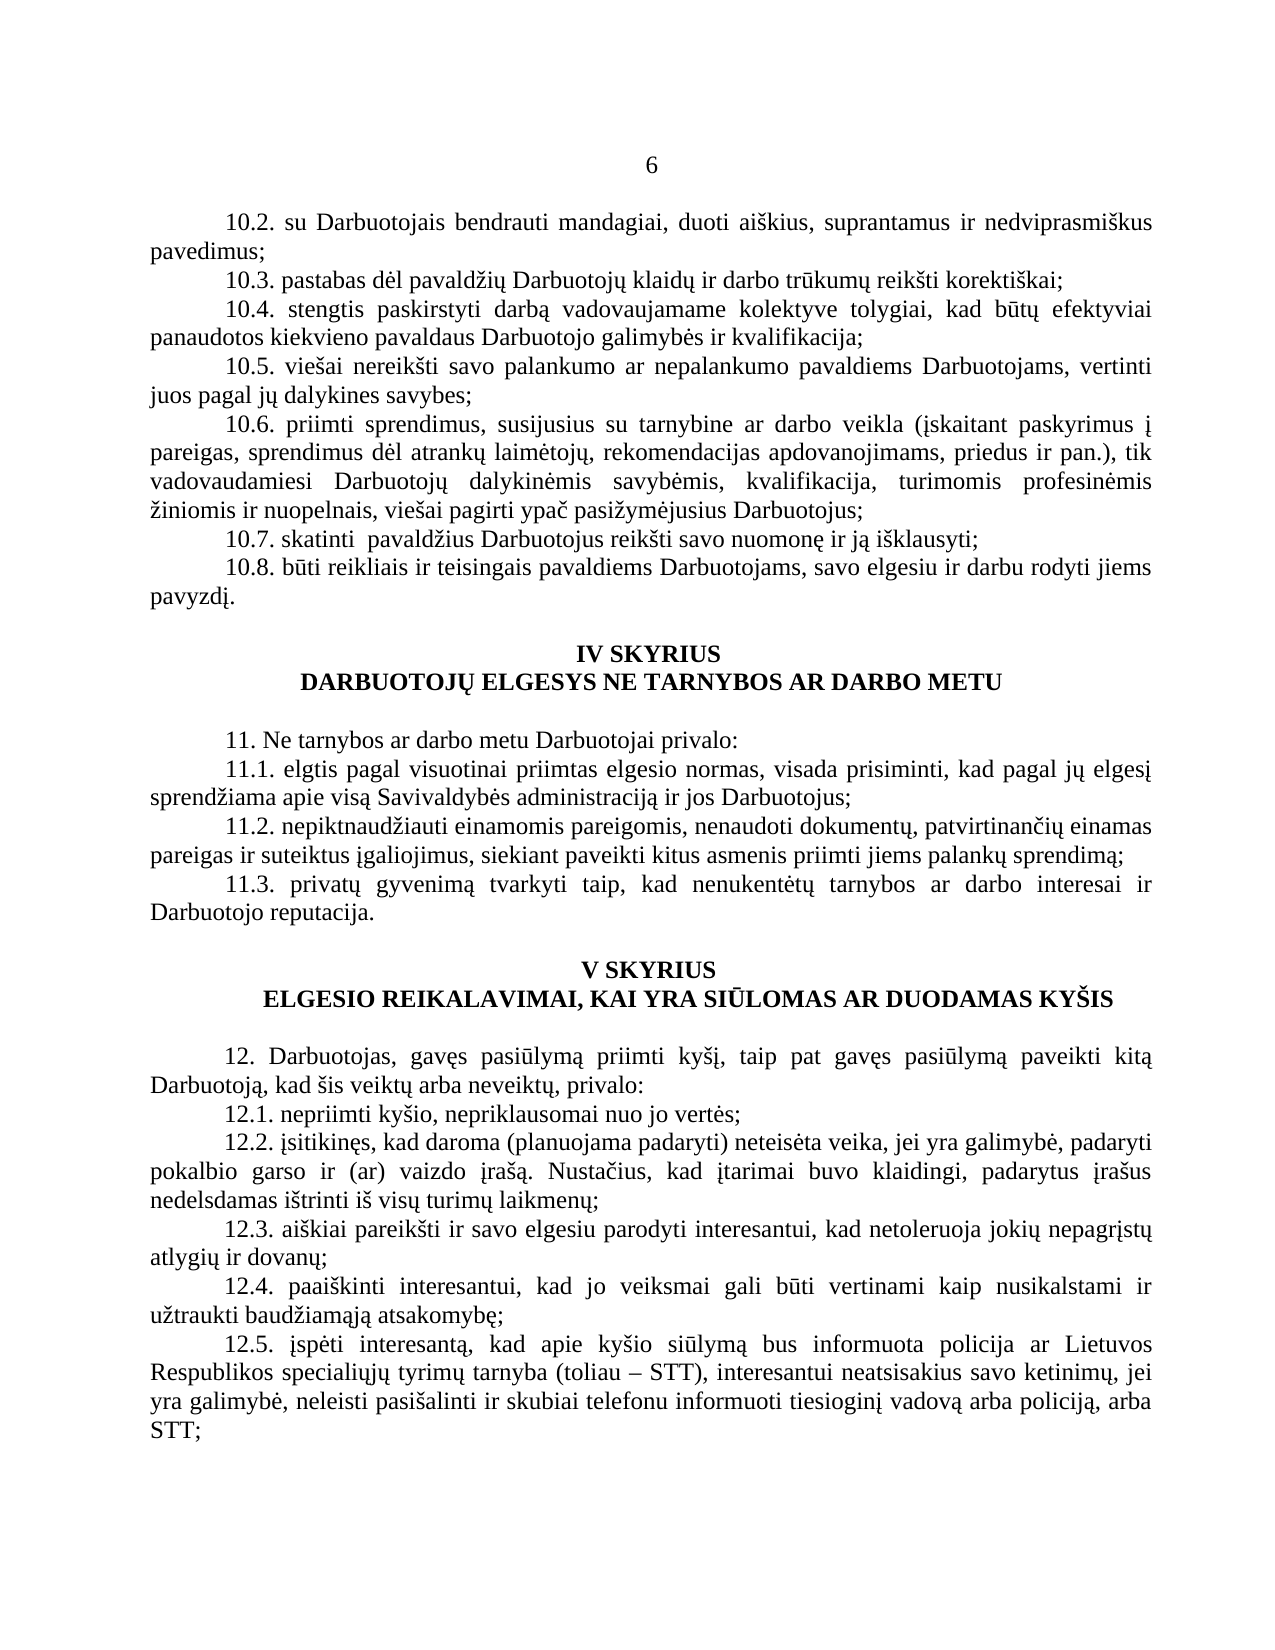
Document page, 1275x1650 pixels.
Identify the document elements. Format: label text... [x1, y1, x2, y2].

text 12.2. įsitikinęs, kad daroma (planuojama padaryti) neteisėta veika, jei yra galimybė, padaryti pokalbio garso ir (ar) vaizdo įrašą. Nustačius, kad įtarimai buvo klaidingi, padarytus įrašus nedelsdamas ištrinti iš visų turimų laikmenų; [150, 1127, 1153, 1214]
text ELGESIO REIKALAVIMAI, KAI YRA SIŪLOMAS AR DUODAMAS KYŠIS [150, 984, 1153, 1012]
text 12.5. įspėti interesantą, kad apie kyšio siūlymą bus informuota policija ar Lietuvos Respublikos specialiųjų tyrimų tarnyba (toliau ‒ STT), interesantui neatsisakius savo ketinimų, jei yra galimybė, neleisti pasišalinti ir skubiai telefonu informuoti tiesioginį vadovą arba policiją, arba STT; [150, 1329, 1153, 1444]
text 10.7. skatinti pavaldžius Darbuotojus reikšti savo nuomonę ir ją išklausyti; [150, 524, 1153, 552]
text 12. Darbuotojas, gavęs pasiūlymą priimti kyšį, taip pat gavęs pasiūlymą paveikti kitą Darbuotoją, kad šis veiktų arba neveiktų, privalo: [150, 1041, 1153, 1099]
text 12.3. aiškiai pareikšti ir savo elgesiu parodyti interesantui, kad netoleruoja jokių nepagrįstų atlygių ir dovanų; [150, 1214, 1153, 1271]
text DARBUOTOJŲ ELGESYS NE TARNYBOS AR DARBO METU [150, 667, 1153, 696]
text 11.1. elgtis pagal visuotinai priimtas elgesio normas, visada prisiminti, kad pagal jų elgesį sprendžiama apie visą Savivaldybės administraciją ir jos Darbuotojus; [150, 754, 1153, 811]
text IV SKYRIUS [150, 639, 1153, 667]
text 10.5. viešai nereikšti savo palankumo ar nepalankumo pavaldiems Darbuotojams, vertinti juos pagal jų dalykines savybes; [150, 351, 1153, 409]
text 11.3. privatų gyvenimą tvarkyti taip, kad nenukentėtų tarnybos ar darbo interesai ir Darbuotojo reputacija. [150, 869, 1153, 926]
text 10.8. būti reikliais ir teisingais pavaldiems Darbuotojams, savo elgesiu ir darbu rodyti jiems pavyzdį. [150, 552, 1153, 610]
text 11. Ne tarnybos ar darbo metu Darbuotojai privalo: [150, 725, 1153, 754]
text 10.2. su Darbuotojais bendrauti mandagiai, duoti aiškius, suprantamus ir nedviprasmiškus pavedimus; [150, 207, 1153, 265]
text 12.1. nepriimti kyšio, nepriklausomai nuo jo vertės; [150, 1099, 1153, 1127]
text 11.2. nepiktnaudžiauti einamomis pareigomis, nenaudoti dokumentų, patvirtinančių einamas pareigas ir suteiktus įgaliojimus, siekiant paveikti kitus asmenis priimti jiems palankų sprendimą; [150, 811, 1153, 869]
text V SKYRIUS [150, 955, 1153, 984]
text 10.4. stengtis paskirstyti darbą vadovaujamame kolektyve tolygiai, kad būtų efektyviai panaudotos kiekvieno pavaldaus Darbuotojo galimybės ir kvalifikacija; [150, 294, 1153, 351]
text 12.4. paaiškinti interesantui, kad jo veiksmai gali būti vertinami kaip nusikalstami ir užtraukti baudžiamąją atsakomybę; [150, 1271, 1153, 1329]
text 10.6. priimti sprendimus, susijusius su tarnybine ar darbo veikla (įskaitant paskyrimus į pareigas, sprendimus dėl atrankų laimėtojų, rekomendacijas apdovanojimams, priedus ir pan.), tik vadovaudamiesi Darbuotojų dalykinėmis savybėmis, kvalifikacija, turimomis profesinėmis žiniomis ir nuopelnais, viešai pagirti ypač pasižymėjusius Darbuotojus; [150, 409, 1153, 524]
text 10.3. pastabas dėl pavaldžių Darbuotojų klaidų ir darbo trūkumų reikšti korektiškai; [150, 265, 1153, 294]
